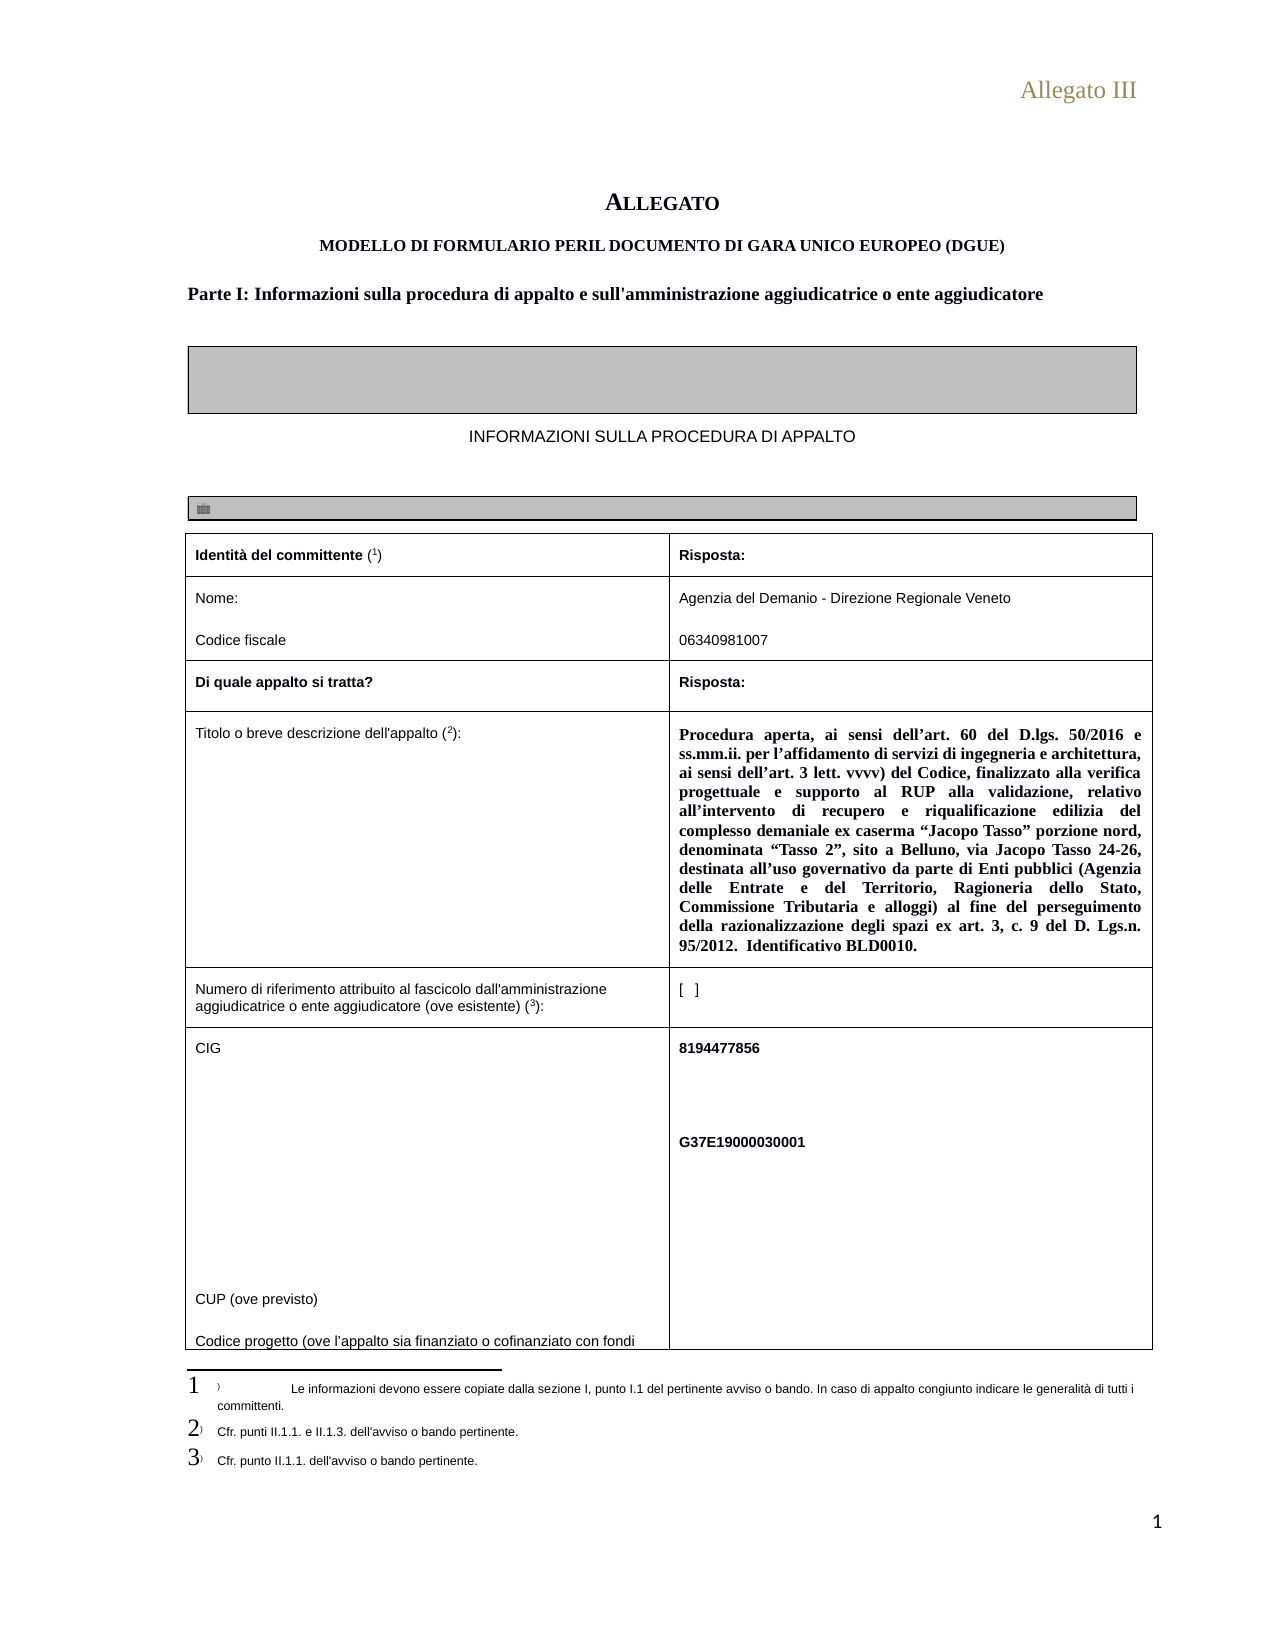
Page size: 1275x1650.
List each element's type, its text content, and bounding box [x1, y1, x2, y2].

subtitle Allegato [187, 187, 1137, 216]
table_cell 8194477856 G37E19000030001 [670, 1028, 1152, 1349]
table_cell Procedura aperta, ai sensi dell’art. 60 del D.lgs. 50/2016 e ss.mm.ii. per l’affidamento di servizi di ingegneria e architettura, ai sensi dell’art. 3 lett. vvvv) del Codice, finalizzato alla verifica progettuale e supporto al RUP alla validazione, relativo all’intervento di recupero e riqualificazione edilizia del complesso demaniale ex caserma “Jacopo Tasso” porzione nord, denominata “Tasso 2”, sito a Belluno, via Jacopo Tasso 24-26, destinata all’uso governativo da parte di Enti pubblici (Agenzia delle Entrate e del Territorio, Ragioneria dello Stato, Commissione Tributaria e alloggi) al fine del perseguimento della razionalizzazione degli spazi ex art. 3, c. 9 del D. Lgs.n. 95/2012. Identificativo BLD0010. [670, 712, 1152, 967]
text Modello di formulario peril documento di gara unico europeo (DGUE) [187, 235, 1137, 254]
table_cell Agenzia del Demanio - Direzione Regionale Veneto 06340981007 [670, 577, 1152, 660]
title Informazioni sulla procedura di appalto [187, 427, 1137, 446]
table_cell Titolo o breve descrizione dell'appalto (): [186, 712, 669, 967]
table_cell Risposta: [670, 661, 1152, 711]
table_cell Nome: Codice fiscale [186, 577, 669, 660]
table_header Identità del committente () [186, 534, 669, 576]
table_cell Di quale appalto si tratta? [186, 661, 669, 711]
table_cell CIG CUP (ove previsto) Codice progetto (ove l’appalto sia finanziato o cofinanziato con fondi [186, 1028, 669, 1349]
table_header Risposta: [670, 534, 1152, 576]
table_cell [ ] [670, 968, 1152, 1027]
table_cell Numero di riferimento attribuito al fascicolo dall'amministrazione aggiudicatrice o ente aggiudicatore (ove esistente) (): [186, 968, 669, 1027]
title Parte I: Informazioni sulla procedura di appalto e sull'amministrazione aggiudicatrice o ente aggiudicatore [187, 283, 1137, 305]
text Le informazioni richieste dalla parte I saranno acquisite automaticamente a condizione che per generare e compilare il DGUE sia utilizzato il servizio DGUE in formato elettronico. In caso contrario tali informazioni devono essere inserite dall'operatore economico. [189, 497, 1136, 519]
